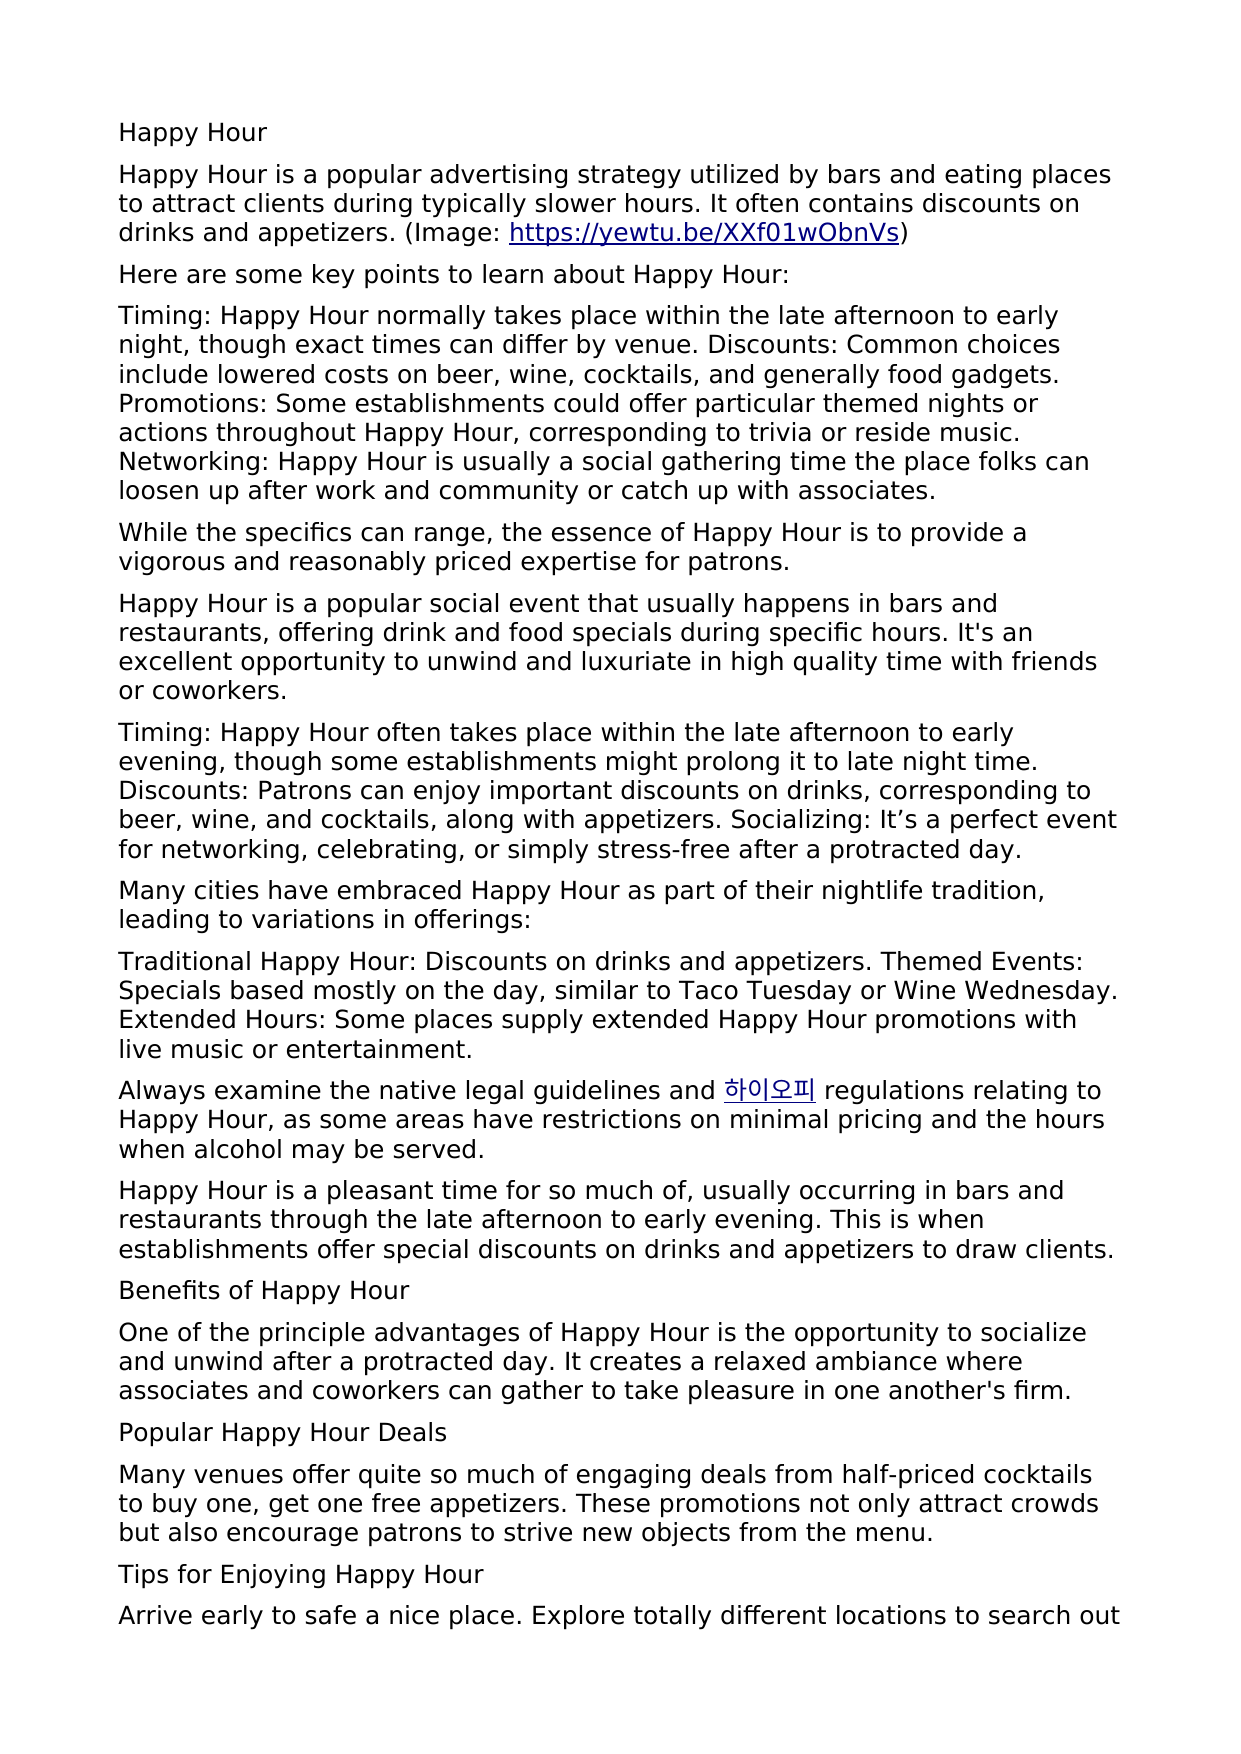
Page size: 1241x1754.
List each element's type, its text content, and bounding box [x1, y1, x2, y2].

text Popular Happy Hour Deals [118, 1418, 1122, 1447]
text Many cities have embraced Happy Hour as part of their nightlife tradition, leading to variations in offerings: [118, 876, 1122, 935]
text While the specifics can range, the essence of Happy Hour is to provide a vigorous and reasonably priced expertise for patrons. [118, 518, 1122, 576]
text Many venues offer quite so much of engaging deals from half-priced cocktails to buy one, get one free appetizers. These promotions not only attract crowds but also encourage patrons to strive new objects from the menu. [118, 1460, 1122, 1547]
text Timing: Happy Hour often takes place within the late afternoon to early evening, though some establishments might prolong it to late night time. Discounts: Patrons can enjoy important discounts on drinks, corresponding to beer, wine, and cocktails, along with appetizers. Socializing: It’s a perfect event for networking, celebrating, or simply stress-free after a protracted day. [118, 718, 1122, 864]
text Happy Hour is a popular advertising strategy utilized by bars and eating places to attract clients during typically slower hours. It often contains discounts on drinks and appetizers. (Image: https://yewtu.be/XXf01wObnVs) [118, 160, 1122, 247]
text Happy Hour is a pleasant time for so much of, usually occurring in bars and restaurants through the late afternoon to early evening. This is when establishments offer special discounts on drinks and appetizers to draw clients. [118, 1176, 1122, 1264]
text Traditional Happy Hour: Discounts on drinks and appetizers. Themed Events: Specials based mostly on the day, similar to Taco Tuesday or Wine Wednesday. Extended Hours: Some places supply extended Happy Hour promotions with live music or entertainment. [118, 947, 1122, 1064]
text Tips for Enjoying Happy Hour [118, 1560, 1122, 1589]
text Benefits of Happy Hour [118, 1276, 1122, 1306]
text Happy Hour is a popular social event that usually happens in bars and restaurants, offering drink and food specials during specific hours. It's an excellent opportunity to unwind and luxuriate in high quality time with friends or coworkers. [118, 589, 1122, 706]
text One of the principle advantages of Happy Hour is the opportunity to socialize and unwind after a protracted day. It creates a relaxed ambiance where associates and coworkers can gather to take pleasure in one another's firm. [118, 1318, 1122, 1406]
text Arrive early to safe a nice place. Explore totally different locations to search out [118, 1601, 1122, 1631]
text Here are some key points to learn about Happy Hour: [118, 260, 1122, 289]
text Happy Hour [118, 118, 1122, 147]
text Timing: Happy Hour normally takes place within the late afternoon to early night, though exact times can differ by venue. Discounts: Common choices include lowered costs on beer, wine, cocktails, and generally food gadgets. Promotions: Some establishments could offer particular themed nights or actions throughout Happy Hour, corresponding to trivia or reside music. Networking: Happy Hour is usually a social gathering time the place folks can loosen up after work and community or catch up with associates. [118, 301, 1122, 506]
text Always examine the native legal guidelines and 하이오피 regulations relating to Happy Hour, as some areas have restrictions on minimal pricing and the hours when alcohol may be served. [118, 1076, 1122, 1164]
